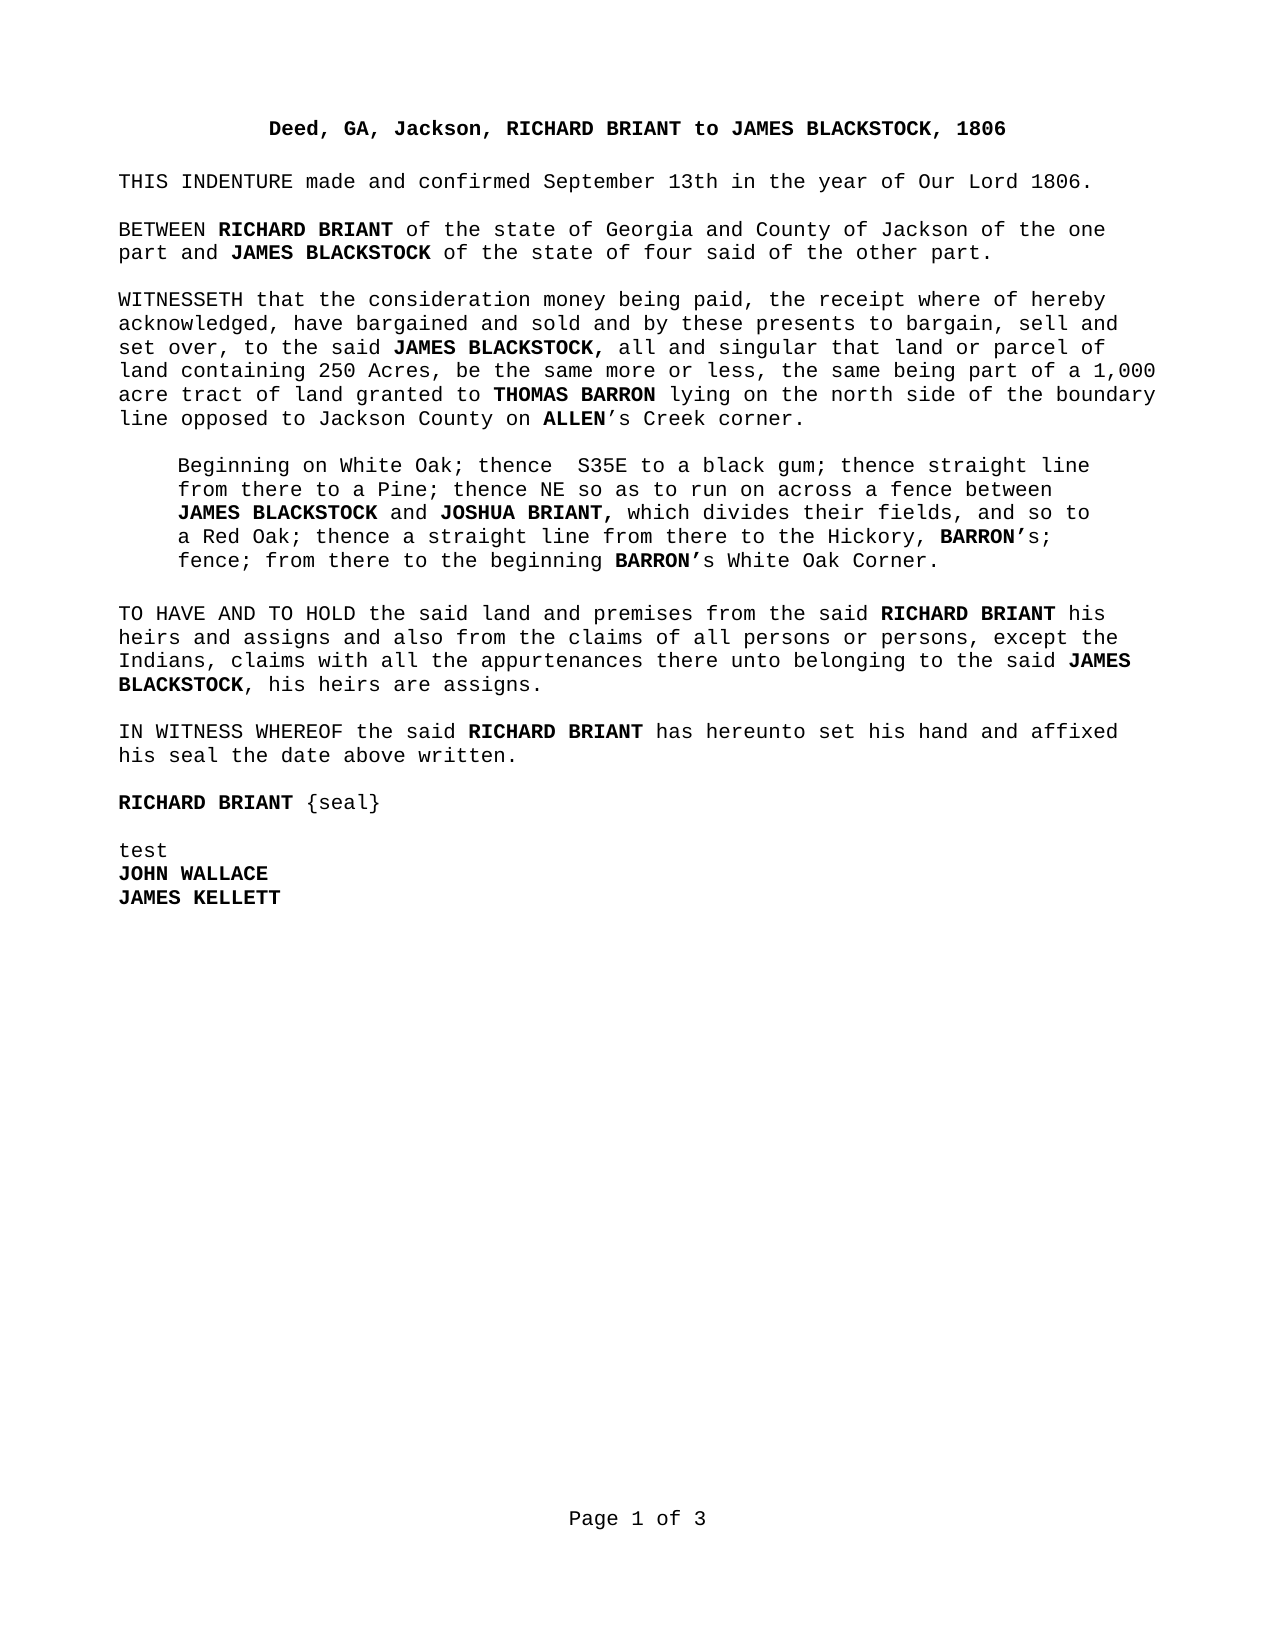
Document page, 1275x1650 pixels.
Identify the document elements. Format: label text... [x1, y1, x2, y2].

text John Wallace [118, 863, 1157, 887]
text test [118, 840, 1157, 863]
text Beginning on White Oak; thence S35E to a black gum; thence straight line from there to a Pine; thence NE so as to run on across a fence between JAMES BLACKSTOCK and JOSHUA BRIANT, which divides their fields, and so to a Red Oak; thence a straight line from there to the Hickory, BARRON’s; fence; from there to the beginning BARRON’s White Oak Corner. [177, 455, 1098, 573]
text WITNESSETH that the consideration money being paid, the receipt where of hereby acknowledged, have bargained and sold and by these presents to bargain, sell and set over, to the said JAMES BLACKSTOCK, all and singular that land or parcel of land containing 250 Acres, be the same more or less, the same being part of a 1,000 acre tract of land granted to THOMAS BARRON lying on the north side of the boundary line opposed to Jackson County on ALLEN’s Creek corner. [118, 289, 1157, 431]
text BETWEEN RICHARD BRIANT of the state of Georgia and County of Jackson of the one part and JAMES BLACKSTOCK of the state of four said of the other part. [118, 218, 1157, 266]
text TO HAVE AND TO HOLD the said land and premises from the said RICHARD BRIANT his heirs and assigns and also from the claims of all persons or persons, except the Indians, claims with all the appurtenances there unto belonging to the said JAMES BLACKSTOCK, his heirs are assigns. [118, 603, 1157, 698]
text JAMES kellett [118, 887, 1157, 911]
text RICHARD BRIANT {seal} [118, 792, 1157, 816]
text IN WITNESS WHEREOF the said RICHARD BRIANT has hereunto set his hand and affixed his seal the date above written. [118, 721, 1157, 769]
text THIS INDENTURE made and confirmed September 13th in the year of Our Lord 1806. [118, 171, 1157, 195]
